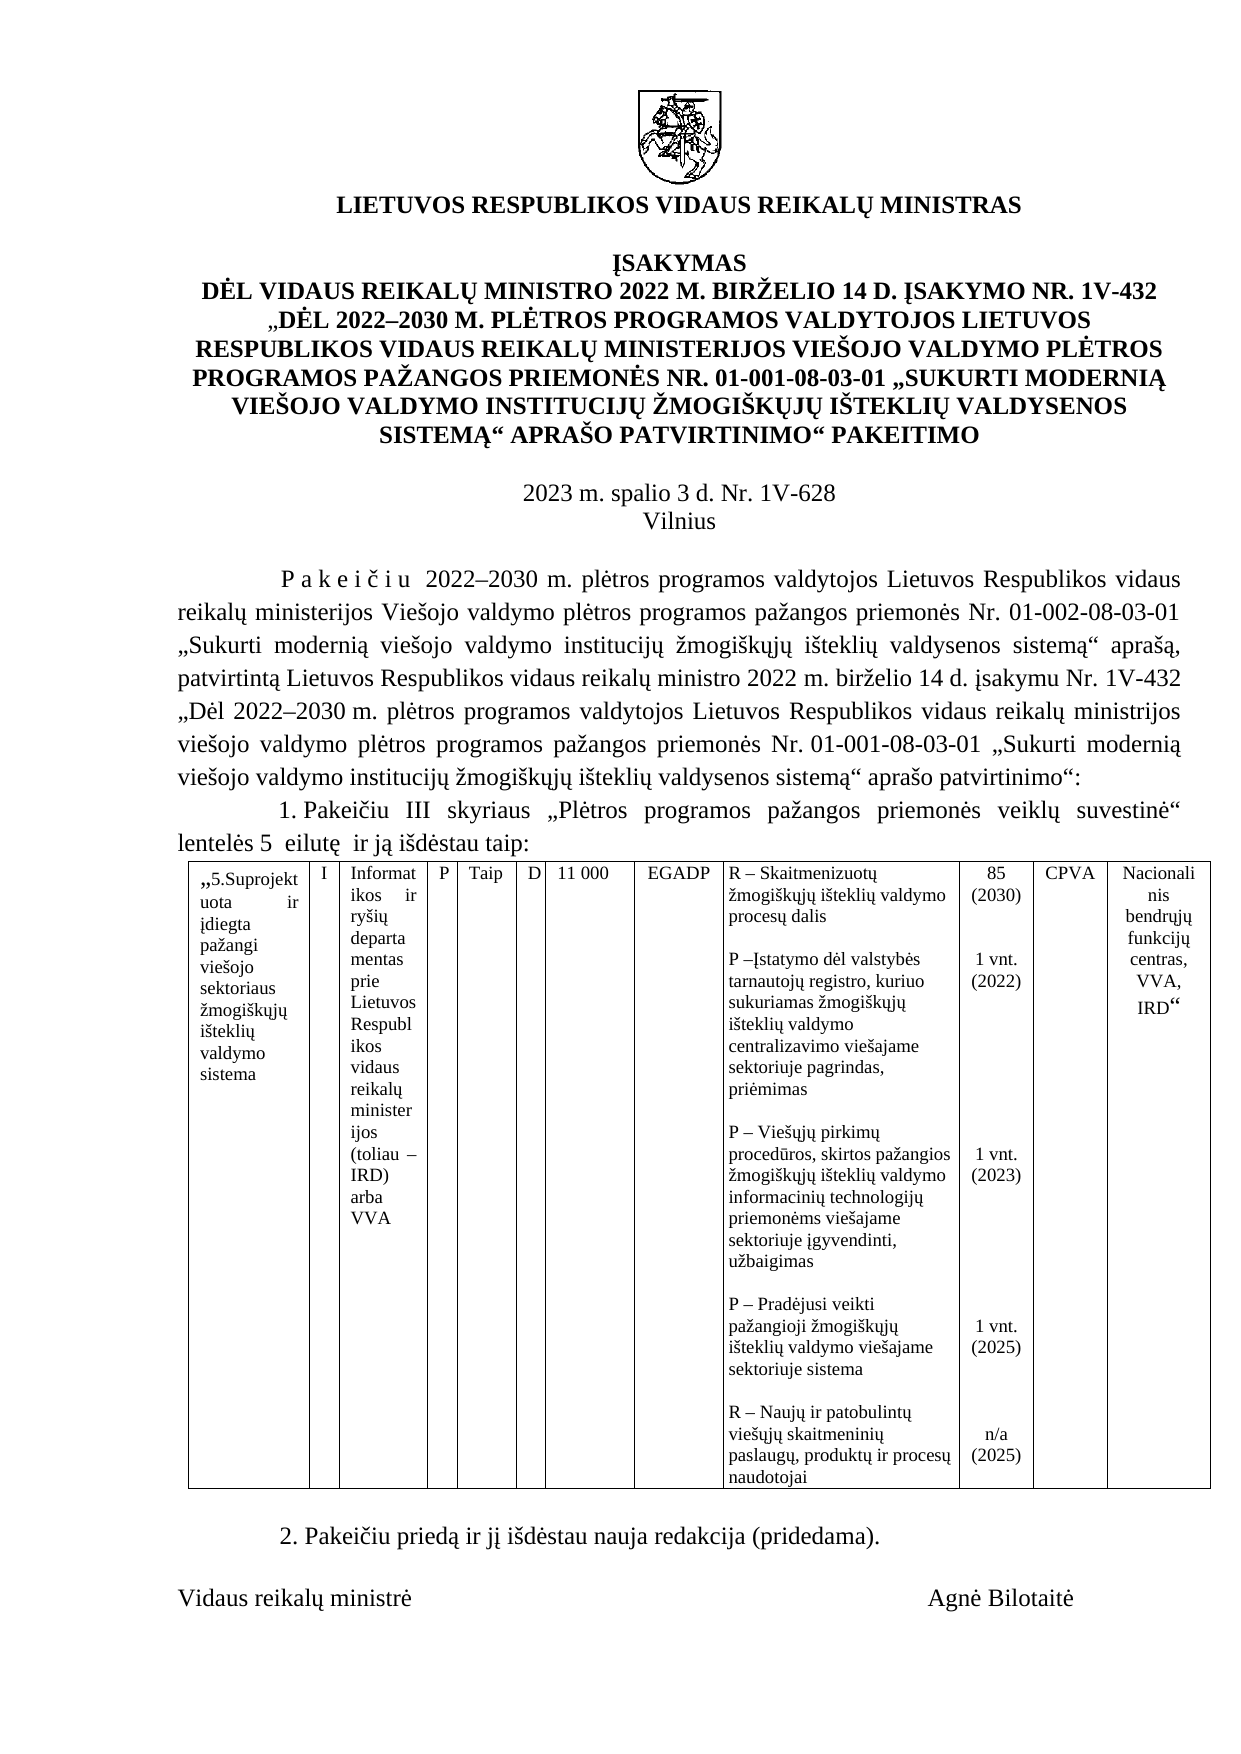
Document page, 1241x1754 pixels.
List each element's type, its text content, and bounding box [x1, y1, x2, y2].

table_header Taip [458, 862, 516, 1487]
table_header CPVA [1034, 862, 1107, 1487]
table_header Informatikos ir ryšių departamentas prie Lietuvos Respublikos vidaus reikalų ministerijos (toliau – IRD) arba VVA [340, 862, 427, 1487]
text LIETUVOS RESPUBLIKOS VIDAUS REIKALŲ MINISTRAS [177, 190, 1181, 219]
text Vidaus reikalų ministrė Agnė Bilotaitė [177, 1583, 1181, 1612]
table_header D [517, 862, 545, 1487]
table_header P [428, 862, 457, 1487]
text ĮSAKYMAS [177, 248, 1181, 276]
text DĖL VIDAUS REIKALŲ MINISTRO 2022 M. BIRŽELIO 14 D. ĮSAKYMO NR. 1V-432 „DĖL 2022–2030 M. PLĖTROS PROGRAMOS VALDYTOJOS LIETUVOS RESPUBLIKOS VIDAUS REIKALŲ MINISTERIJOS VIEŠOJO VALDYMO PLĖTROS PROGRAMOS PAŽANGOS PRIEMONĖS NR. 01-001-08-03-01 „SUKURTI MODERNIĄ VIEŠOJO VALDYMO INSTITUCIJŲ ŽMOGIŠKŲJŲ IŠTEKLIŲ VALDYSENOS SISTEMĄ“ APRAŠO PATVIRTINIMO“ PAKEITIMO [177, 276, 1181, 449]
text 2. Pakeičiu priedą ir jį išdėstau nauja redakcija (pridedama). [273, 1521, 1181, 1550]
table_header EGADP [635, 862, 723, 1487]
text Pakeičiu 2022–2030 m. plėtros programos valdytojos Lietuvos Respublikos vidaus reikalų ministerijos Viešojo valdymo plėtros programos pažangos priemonės Nr. 01-002-08-03-01 „Sukurti modernią viešojo valdymo institucijų žmogiškųjų išteklių valdysenos sistemą“ aprašą, patvirtintą Lietuvos Respublikos vidaus reikalų ministro 2022 m. birželio 14 d. įsakymu Nr. 1V-432 „Dėl 2022–2030 m. plėtros programos valdytojos Lietuvos Respublikos vidaus reikalų ministrijos viešojo valdymo plėtros programos pažangos priemonės Nr. 01-001-08-03-01 „Sukurti modernią viešojo valdymo institucijų žmogiškųjų išteklių valdysenos sistemą“ aprašo patvirtinimo“: [177, 564, 1181, 791]
table_header „5.Suprojektuota ir įdiegta pažangi viešojo sektoriaus žmogiškųjų išteklių valdymo sistema [189, 862, 309, 1487]
table_header I [310, 862, 339, 1487]
table_header Nacionalinis bendrųjų funkcijų centras, VVA, IRD“ [1108, 862, 1210, 1487]
table_header 85 (2030) 1 vnt. (2022) 1 vnt. (2023) 1 vnt. (2025) n/a (2025) [960, 862, 1033, 1487]
text 1. Pakeičiu III skyriaus „Plėtros programos pažangos priemonės veiklų suvestinė“ lentelės 5 eilutę ir ją išdėstau taip: [177, 795, 1181, 857]
table_header R – Skaitmenizuotų žmogiškųjų išteklių valdymo procesų dalis P –Įstatymo dėl valstybės tarnautojų registro, kuriuo sukuriamas žmogiškųjų išteklių valdymo centralizavimo viešajame sektoriuje pagrindas, priėmimas P – Viešųjų pirkimų procedūros, skirtos pažangios žmogiškųjų išteklių valdymo informacinių technologijų priemonėms viešajame sektoriuje įgyvendinti, užbaigimas P – Pradėjusi veikti pažangioji žmogiškųjų išteklių valdymo viešajame sektoriuje sistema R – Naujų ir patobulintų viešųjų skaitmeninių paslaugų, produktų ir procesų naudotojai [724, 862, 959, 1487]
text 2023 m. spalio 3 d. Nr. 1V-628 [177, 478, 1181, 506]
text Vilnius [177, 506, 1181, 535]
table_header 11 000 [546, 862, 634, 1487]
